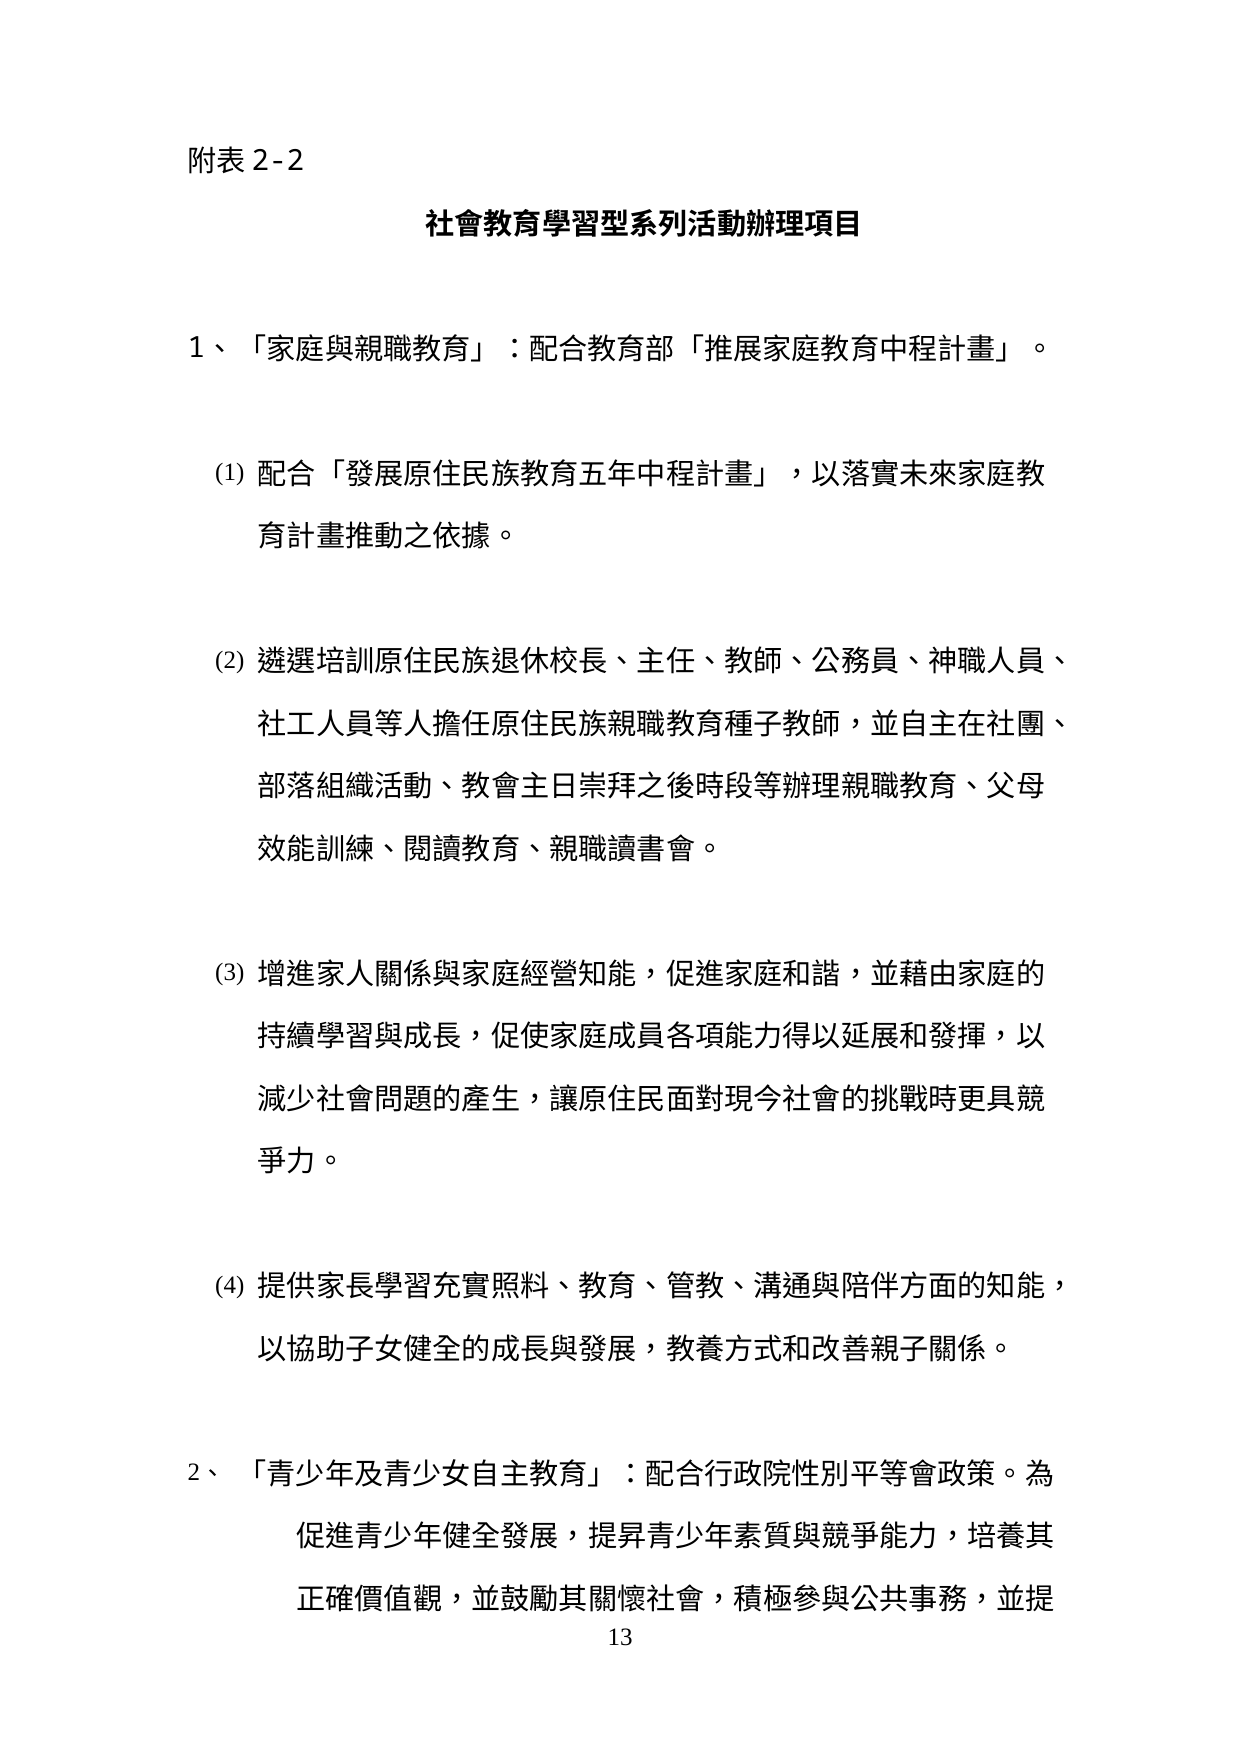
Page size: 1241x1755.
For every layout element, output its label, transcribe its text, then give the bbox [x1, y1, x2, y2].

text 附表2-2 [187, 117, 1062, 180]
list 「家庭與親職教育」：配合教育部「推展家庭教育中程計畫」。 [187, 305, 1062, 367]
list 「青少年及青少女自主教育」：配合行政院性別平等會政策。為促進青少年健全發展，提昇青少年素質與競爭能力，培養其正確價值觀，並鼓勵其關懷社會，積極參與公共事務，並提 [187, 1430, 1062, 1617]
list 配合「發展原住民族教育五年中程計畫」，以落實未來家庭教育計畫推動之依據。 [215, 430, 1062, 555]
list 增進家人關係與家庭經營知能，促進家庭和諧，並藉由家庭的持續學習與成長，促使家庭成員各項能力得以延展和發揮，以減少社會問題的產生，讓原住民面對現今社會的挑戰時更具競爭力。 [215, 930, 1062, 1180]
text 社會教育學習型系列活動辦理項目 [168, 180, 1062, 242]
list 提供家長學習充實照料、教育、管教、溝通與陪伴方面的知能，以協助子女健全的成長與發展，教養方式和改善親子關係。 [215, 1242, 1062, 1367]
list 遴選培訓原住民族退休校長、主任、教師、公務員、神職人員、社工人員等人擔任原住民族親職教育種子教師，並自主在社團、部落組織活動、教會主日崇拜之後時段等辦理親職教育、父母效能訓練、閱讀教育、親職讀書會。 [215, 617, 1062, 867]
